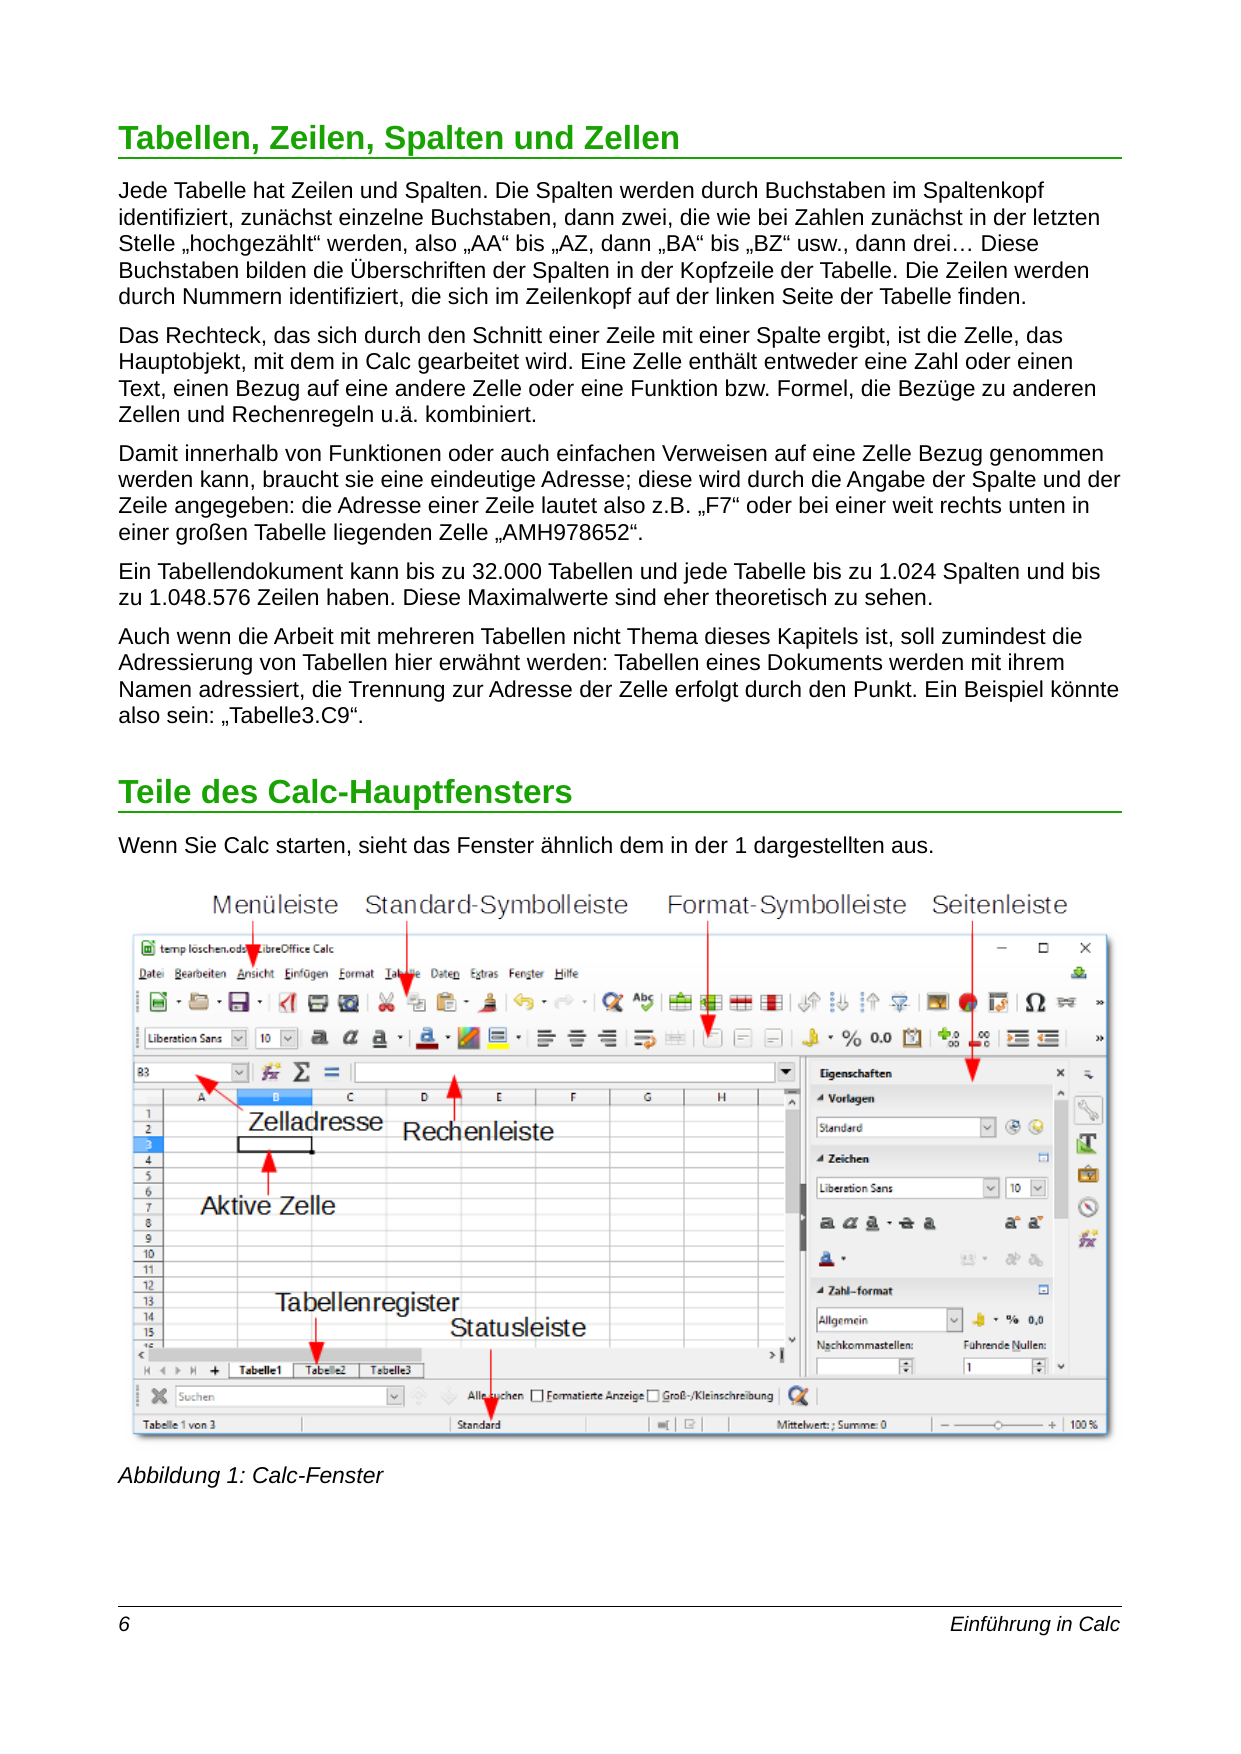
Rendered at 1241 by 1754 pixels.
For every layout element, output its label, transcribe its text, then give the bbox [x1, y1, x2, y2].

text Damit innerhalb von Funktionen oder auch einfachen Verweisen auf eine Zelle Bezug genommen werden kann, braucht sie eine eindeutige Adresse; diese wird durch die Angabe der Spalte und der Zeile angegeben: die Adresse einer Zeile lautet also z.B. „F7“ oder bei einer weit rechts unten in einer großen Tabelle liegenden Zelle „AMH978652“. [118, 440, 1122, 545]
text Das Rechteck, das sich durch den Schnitt einer Zeile mit einer Spalte ergibt, ist die Zelle, das Hauptobjekt, mit dem in Calc gearbeitet wird. Eine Zelle enthält entweder eine Zahl oder einen Text, einen Bezug auf eine andere Zelle oder eine Funktion bzw. Formel, die Bezüge zu anderen Zellen und Rechenregeln u.ä. kombiniert. [118, 322, 1122, 427]
text Abbildung 1: Calc-Fenster [118, 1462, 1122, 1488]
picture [118, 883, 1123, 1450]
text Jede Tabelle hat Zeilen und Spalten. Die Spalten werden durch Buchstaben im Spaltenkopf identifiziert, zunächst einzelne Buchstaben, dann zwei, die wie bei Zahlen zunächst in der letzten Stelle „hochgezählt“ werden, also „AA“ bis „AZ, dann „BA“ bis „BZ“ usw., dann drei… Diese Buchstaben bilden die Überschriften der Spalten in der Kopfzeile der Tabelle. Die Zeilen werden durch Nummern identifiziert, die sich im Zeilenkopf auf der linken Seite der Tabelle finden. [118, 177, 1122, 309]
subtitle Tabellen, Zeilen, Spalten und Zellen [118, 118, 1122, 157]
text Ein Tabellendokument kann bis zu 32.000 Tabellen und jede Tabelle bis zu 1.024 Spalten und bis zu 1.048.576 Zeilen haben. Diese Maximalwerte sind eher theoretisch zu sehen. [118, 558, 1122, 610]
subtitle Teile des Calc-Hauptfensters [118, 773, 1122, 811]
text Auch wenn die Arbeit mit mehreren Tabellen nicht Thema dieses Kapitels ist, soll zumindest die Adressierung von Tabellen hier erwähnt werden: Tabellen eines Dokuments werden mit ihrem Namen adressiert, die Trennung zur Adresse der Zelle erfolgt durch den Punkt. Ein Beispiel könnte also sein: „Tabelle3.C9“. [118, 623, 1122, 728]
text Wenn Sie Calc starten, sieht das Fenster ähnlich dem in der Abbildung 1 dargestellten aus. [118, 832, 1122, 858]
